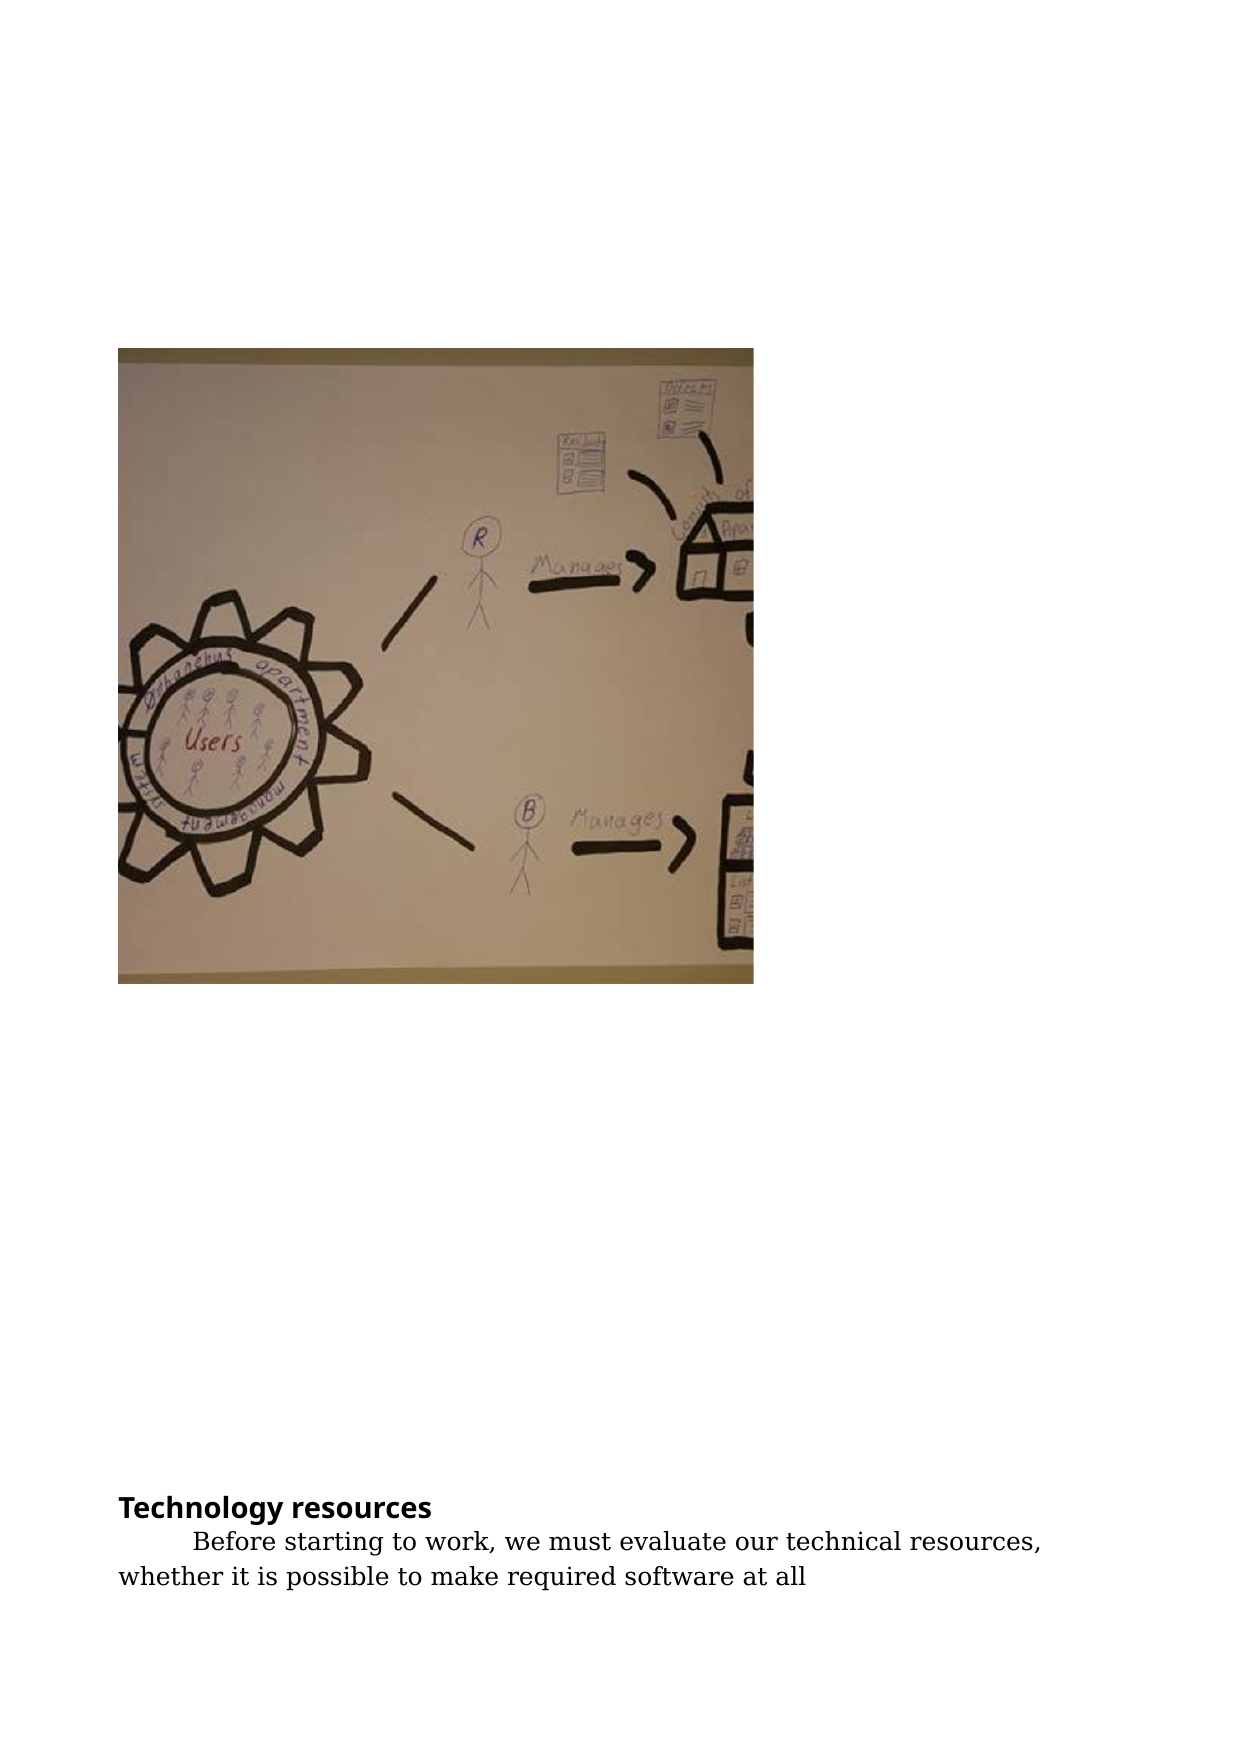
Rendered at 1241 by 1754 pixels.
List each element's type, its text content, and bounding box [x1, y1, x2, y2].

subtitle Technology resources [118, 1488, 1122, 1527]
text Before starting to work, we must evaluate our technical resources, whether it is possible to make required software at all [118, 1527, 1122, 1591]
